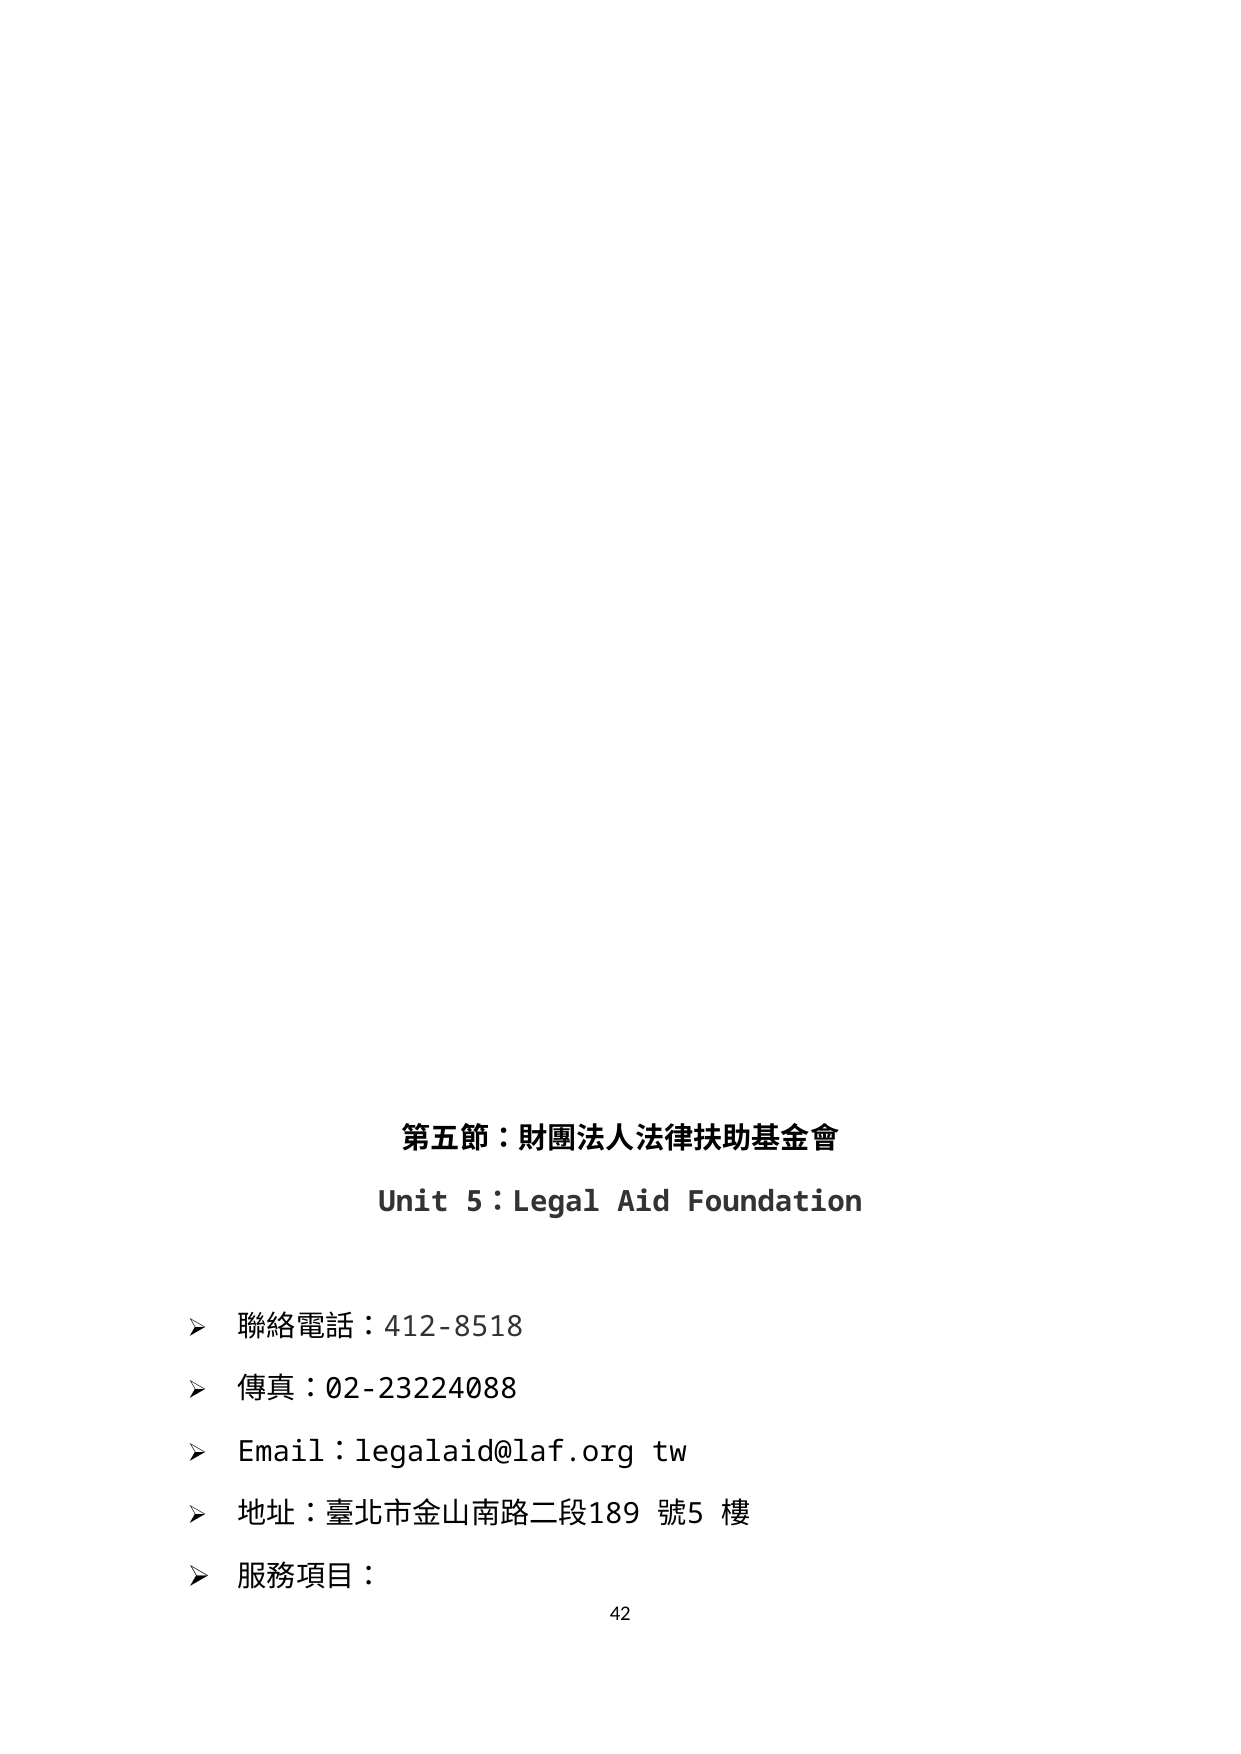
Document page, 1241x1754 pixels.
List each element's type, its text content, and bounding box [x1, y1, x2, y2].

list 地址：臺北市金山南路二段189 號5 樓 [187, 1469, 1053, 1532]
list 服務項目： [187, 1532, 1053, 1594]
list 聯絡電話：412-8518 [187, 1282, 1053, 1344]
text Unit 5：Legal Aid Foundation [187, 1157, 1053, 1219]
text 第五節：財團法人法律扶助基金會 [187, 1094, 1053, 1157]
list Email：legalaid@laf.org tw [187, 1407, 1053, 1469]
list 傳真：02-23224088 [187, 1344, 1053, 1407]
